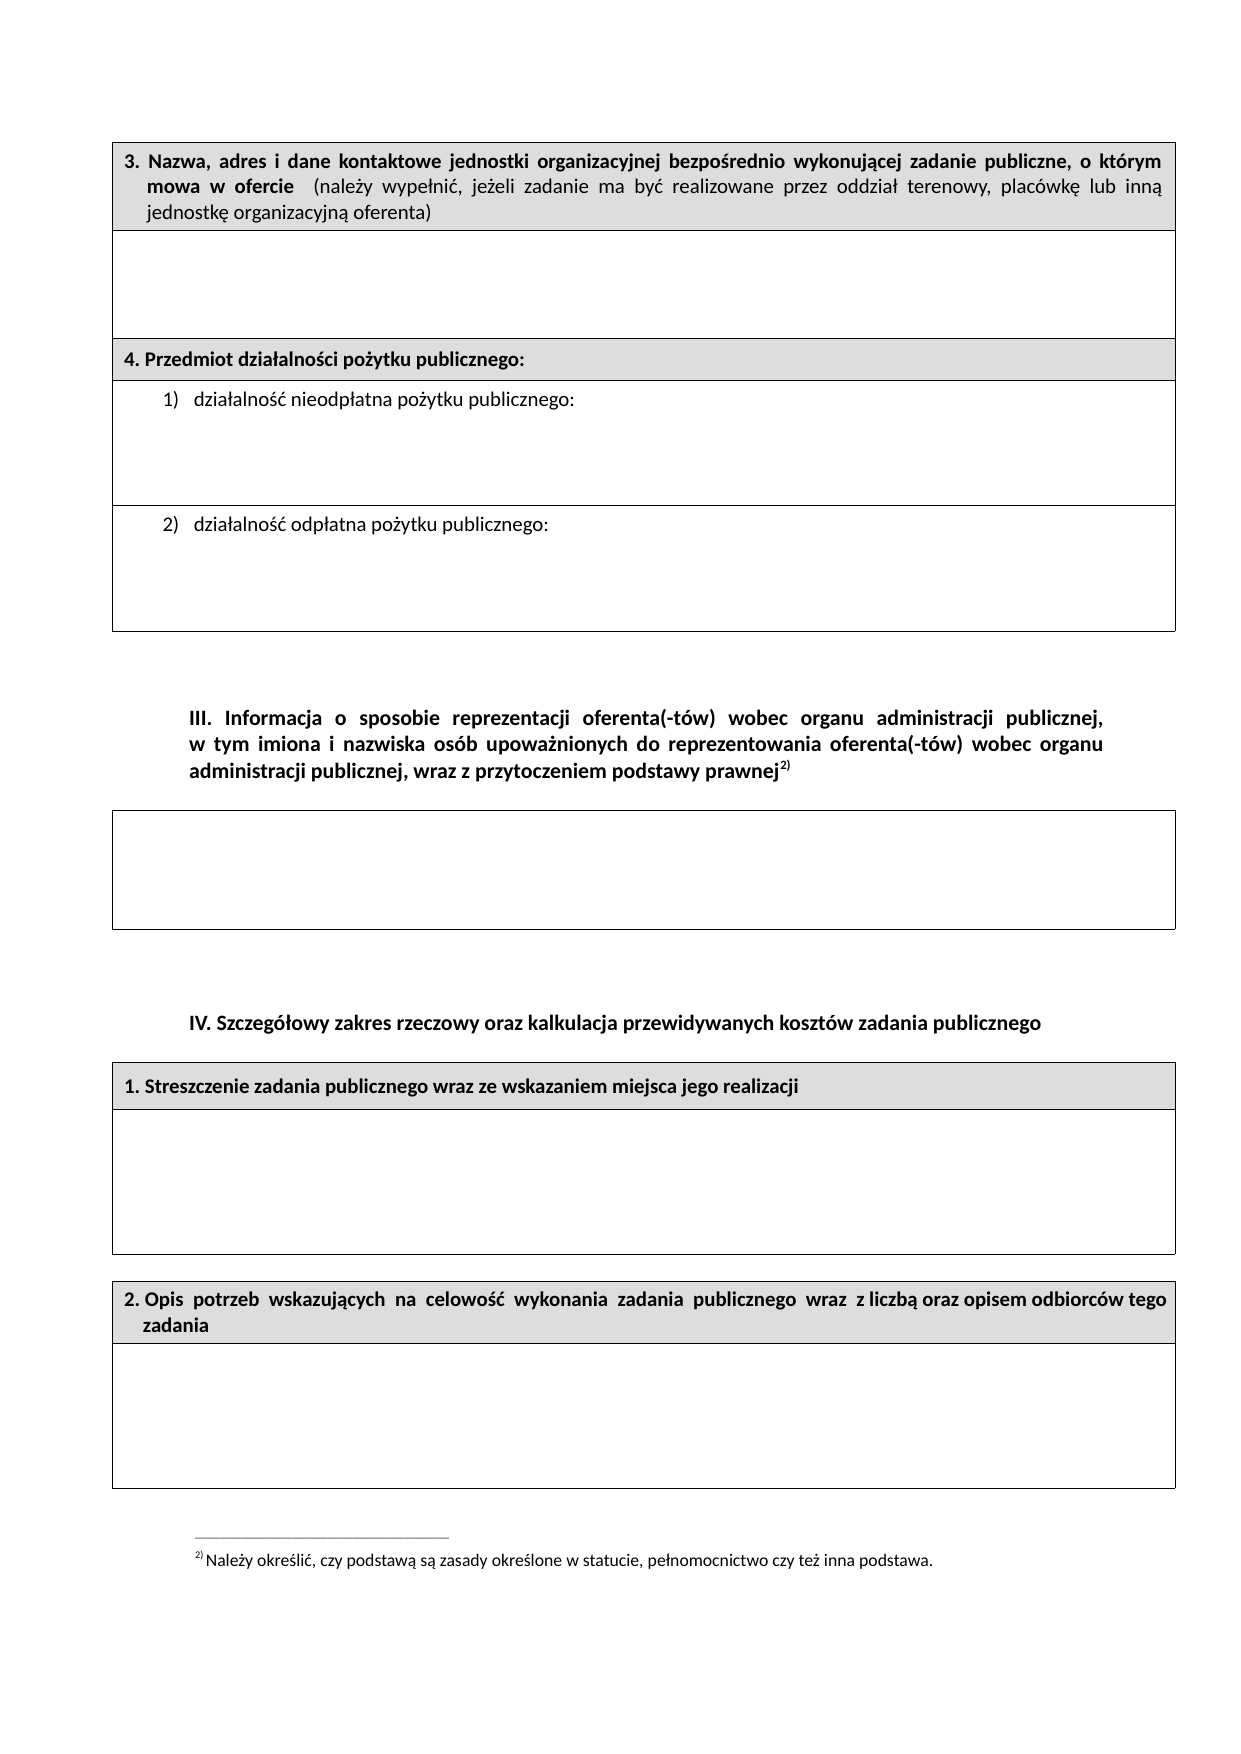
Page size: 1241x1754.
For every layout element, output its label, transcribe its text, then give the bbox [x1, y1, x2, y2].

table_cell [113, 231, 1175, 338]
table_header 1. Streszczenie zadania publicznego wraz ze wskazaniem miejsca jego realizacji [113, 1063, 1175, 1109]
table_header 2. Opis potrzeb wskazujących na celowość wykonania zadania publicznego wraz z liczbą oraz opisem odbiorców tego zadania [113, 1282, 1175, 1343]
table_cell 1) działalność nieodpłatna pożytku publicznego: [113, 381, 1175, 505]
table_cell 2) działalność odpłatna pożytku publicznego: [113, 506, 1175, 631]
table_cell 4. Przedmiot działalności pożytku publicznego: [113, 339, 1175, 380]
table_cell [113, 1110, 1175, 1254]
table_cell [113, 1344, 1175, 1488]
text __________________________________________________ 2) Należy określić, czy podstawą są zasady określone w statucie, pełnomocnictwo czy też inna podstawa. [195, 1527, 1131, 1571]
text III. Informacja o sposobie reprezentacji oferenta(-tów) wobec organu administracji publicznej, w tym imiona i nazwiska osób upoważnionych do reprezentowania oferenta(-tów) wobec organu administracji publicznej, wraz z przytoczeniem podstawy prawnej2) [189, 704, 1105, 784]
text IV. Szczegółowy zakres rzeczowy oraz kalkulacja przewidywanych kosztów zadania publicznego [189, 1009, 1175, 1035]
table_header 3. Nazwa, adres i dane kontaktowe jednostki organizacyjnej bezpośrednio wykonującej zadanie publiczne, o którym mowa w ofercie (należy wypełnić, jeżeli zadanie ma być realizowane przez oddział terenowy, placówkę lub inną jednostkę organizacyjną oferenta) [113, 143, 1175, 230]
table_header [113, 811, 1175, 929]
